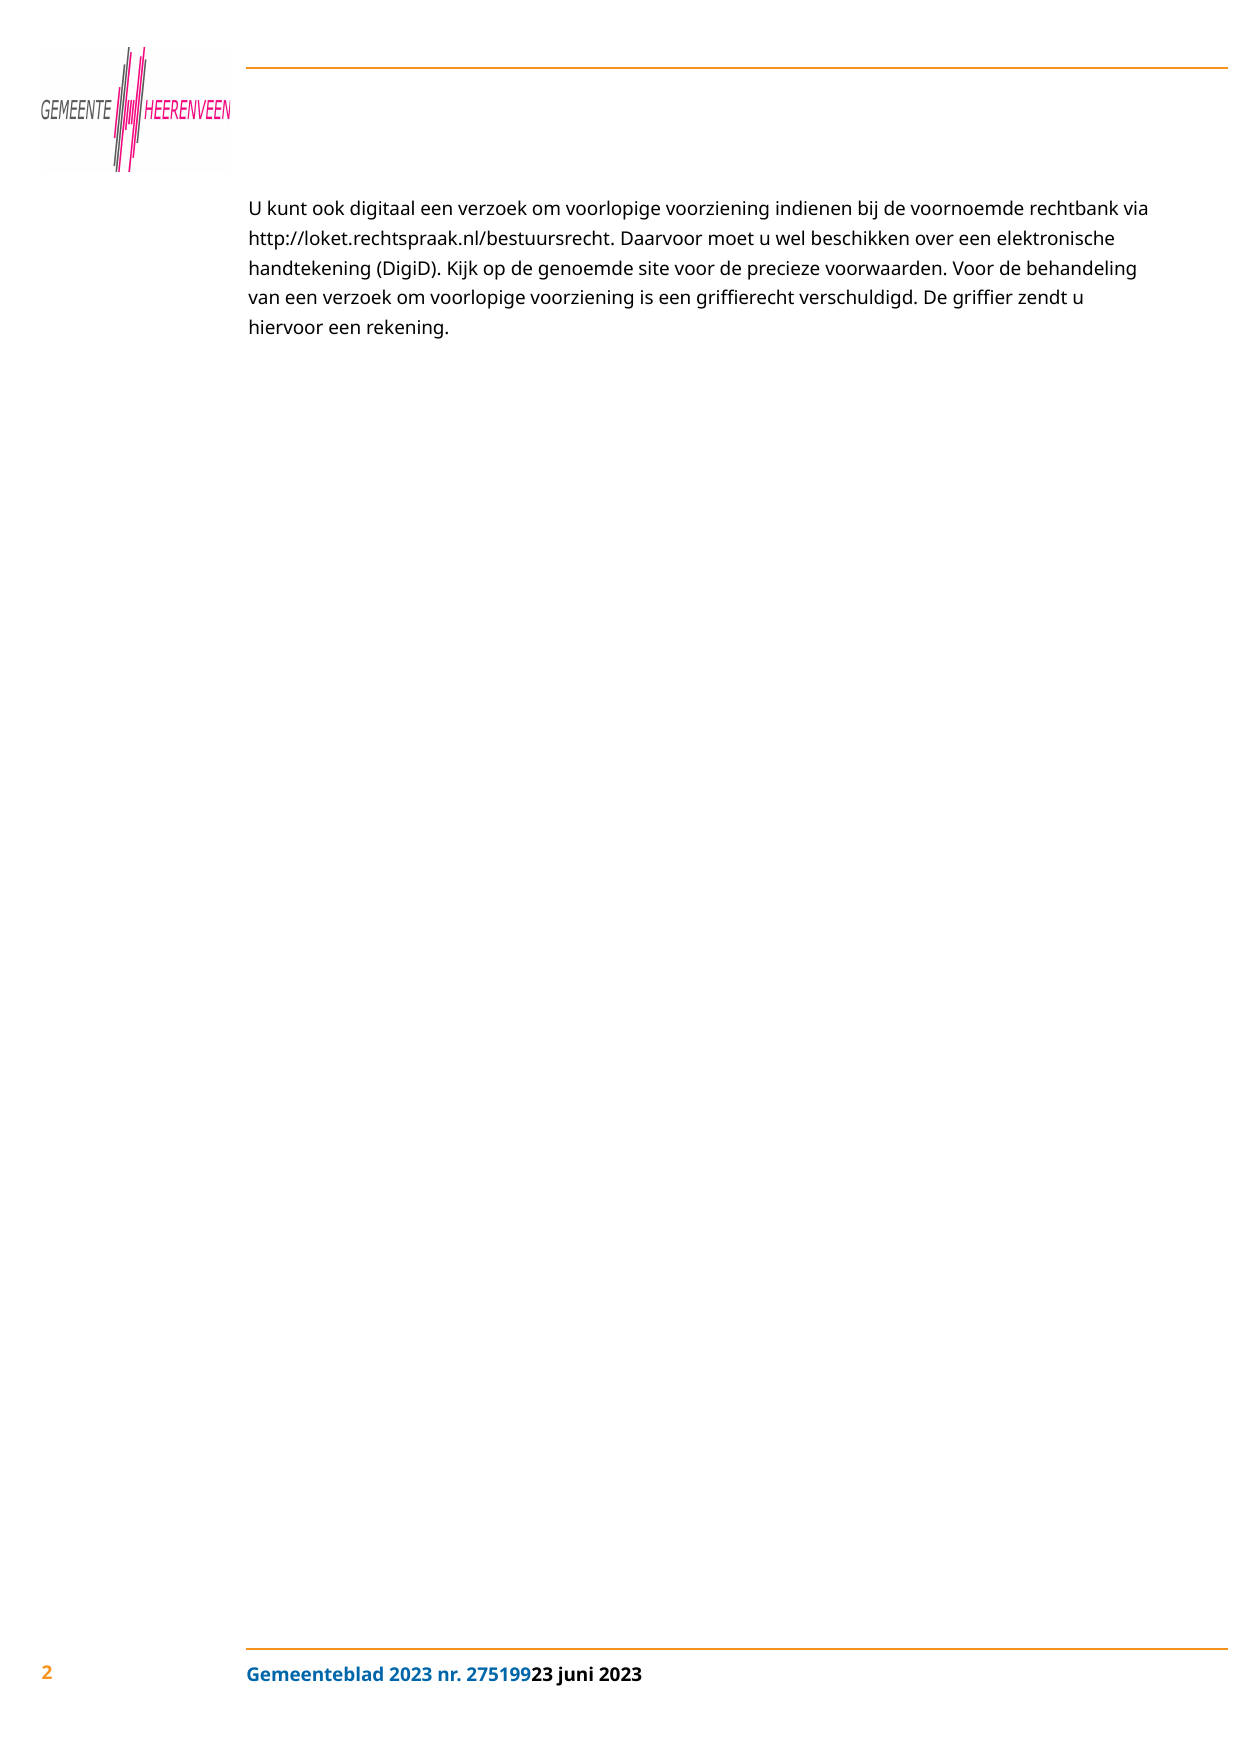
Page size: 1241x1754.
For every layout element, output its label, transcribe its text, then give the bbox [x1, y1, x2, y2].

picture [41, 47, 231, 172]
text U kunt ook digitaal een verzoek om voorlopige voorziening indienen bij de voornoemde rechtbank via http://loket.rechtspraak.nl/bestuursrecht. Daarvoor moet u wel beschikken over een elektronische handtekening (DigiD). Kijk op de genoemde site voor de precieze voorwaarden. Voor de behandeling van een verzoek om voorlopige voorziening is een griffierecht verschuldigd. De griffier zendt u hiervoor een rekening. [248, 196, 1152, 340]
